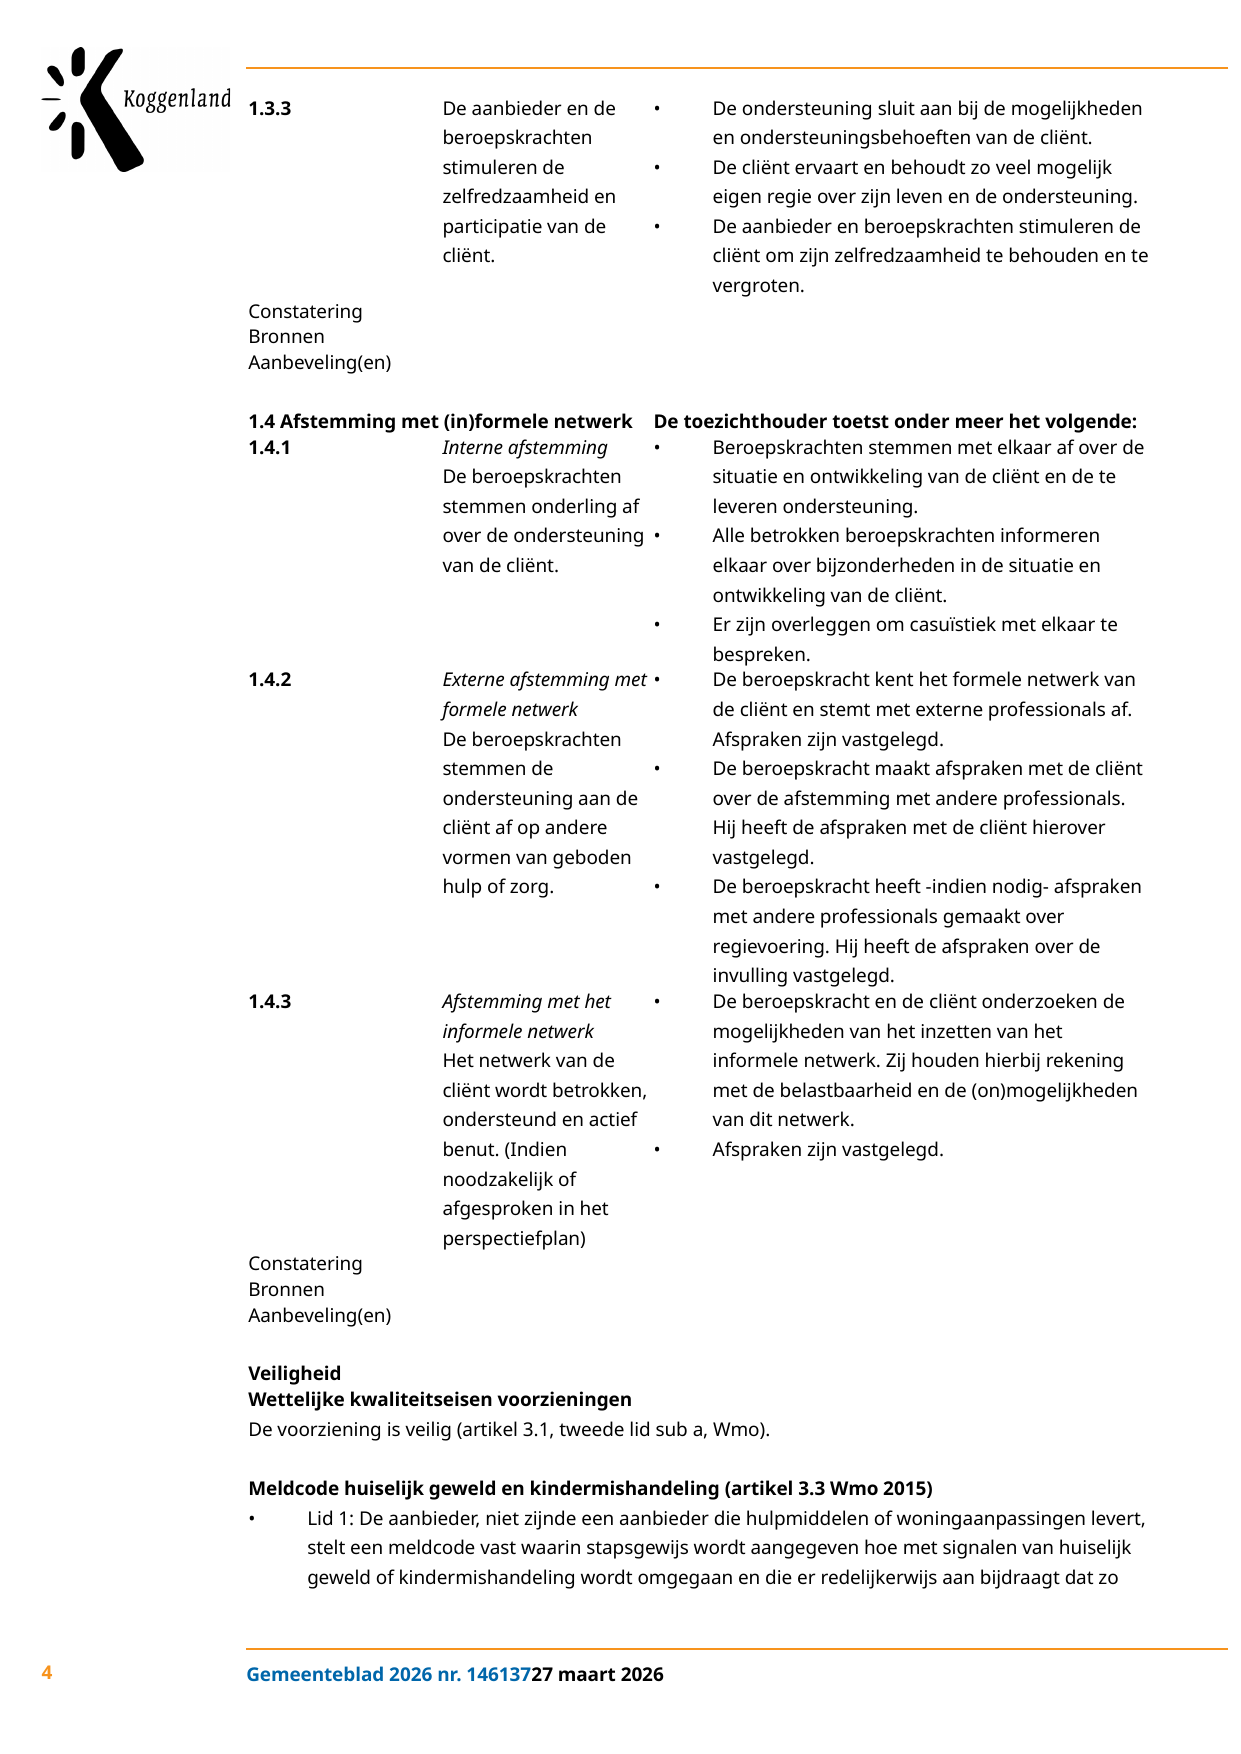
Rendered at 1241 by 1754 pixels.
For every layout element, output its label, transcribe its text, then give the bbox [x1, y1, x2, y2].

table_cell De aanbieder en de beroepskrachten stimuleren de zelfredzaamheid en participatie van de cliënt. [442, 95, 653, 298]
table_cell [653, 1302, 1152, 1328]
table_cell De ondersteuning sluit aan bij de mogelijkheden en ondersteuningsbehoeften van de cliënt. De cliënt ervaart en behoudt zo veel mogelijk eigen regie over zijn leven en de ondersteuning. De aanbieder en beroepskrachten stimuleren de cliënt om zijn zelfredzaamheid te behouden en te vergroten. [653, 95, 1152, 298]
table_cell De beroepskracht kent het formele netwerk van de cliënt en stemt met externe professionals af. Afspraken zijn vastgelegd. De beroepskracht maakt afspraken met de cliënt over de afstemming met andere professionals. Hij heeft de afspraken met de cliënt hierover vastgelegd. De beroepskracht heeft -indien nodig- afspraken met andere professionals gemaakt over regievoering. Hij heeft de afspraken over de invulling vastgelegd. [653, 667, 1152, 988]
table_cell 1.3.3 [248, 95, 442, 298]
table_cell Aanbeveling(en) [248, 1302, 653, 1328]
table_cell Aanbeveling(en) [248, 350, 653, 375]
text De voorziening is veilig (artikel 3.1, tweede lid sub a, Wmo). [248, 1416, 1152, 1442]
table_cell Interne afstemming De beroepskrachten stemmen onderling af over de ondersteuning van de cliënt. [442, 434, 653, 667]
table_cell De beroepskracht en de cliënt onderzoeken de mogelijkheden van het inzetten van het informele netwerk. Zij houden hierbij rekening met de belastbaarheid en de (on)mogelijkheden van dit netwerk. Afspraken zijn vastgelegd. [653, 988, 1152, 1251]
text Wettelijke kwaliteitseisen voorzieningen [248, 1386, 1152, 1412]
table_cell [653, 324, 1152, 349]
table_cell Constatering [248, 1251, 653, 1276]
table_header De toezichthouder toetst onder meer het volgende: [653, 408, 1152, 434]
table_cell Afstemming met het informele netwerk Het netwerk van de cliënt wordt betrokken, ondersteund en actief benut. (Indien noodzakelijk of afgesproken in het perspectiefplan) [442, 988, 653, 1251]
table_cell [653, 298, 1152, 324]
table_cell 1.4.3 [248, 988, 442, 1251]
table_cell Bronnen [248, 1276, 653, 1302]
table_cell 1.4.2 [248, 667, 442, 988]
table_cell Externe afstemming met formele netwerk De beroepskrachten stemmen de ondersteuning aan de cliënt af op andere vormen van geboden hulp of zorg. [442, 667, 653, 988]
list Lid 1: De aanbieder, niet zijnde een aanbieder die hulpmiddelen of woningaanpassingen levert, stelt een meldcode vast waarin stapsgewijs wordt aangegeven hoe met signalen van huiselijk geweld of kindermishandeling wordt omgegaan en die er redelijkerwijs aan bijdraagt dat zo [248, 1505, 1152, 1589]
table_cell Beroepskrachten stemmen met elkaar af over de situatie en ontwikkeling van de cliënt en de te leveren ondersteuning. Alle betrokken beroepskrachten informeren elkaar over bijzonderheden in de situatie en ontwikkeling van de cliënt. Er zijn overleggen om casuïstiek met elkaar te bespreken. [653, 434, 1152, 667]
table_cell 1.4.1 [248, 434, 442, 667]
text Veiligheid [248, 1361, 1152, 1386]
table_header 1.4 Afstemming met (in)formele netwerk [248, 408, 653, 434]
text Meldcode huiselijk geweld en kindermishandeling (artikel 3.3 Wmo 2015) [248, 1475, 1152, 1501]
table_cell [653, 350, 1152, 375]
table_cell [653, 1276, 1152, 1302]
picture [41, 47, 231, 172]
table_cell Bronnen [248, 324, 653, 349]
table_cell Constatering [248, 298, 653, 324]
table_cell [653, 1251, 1152, 1276]
